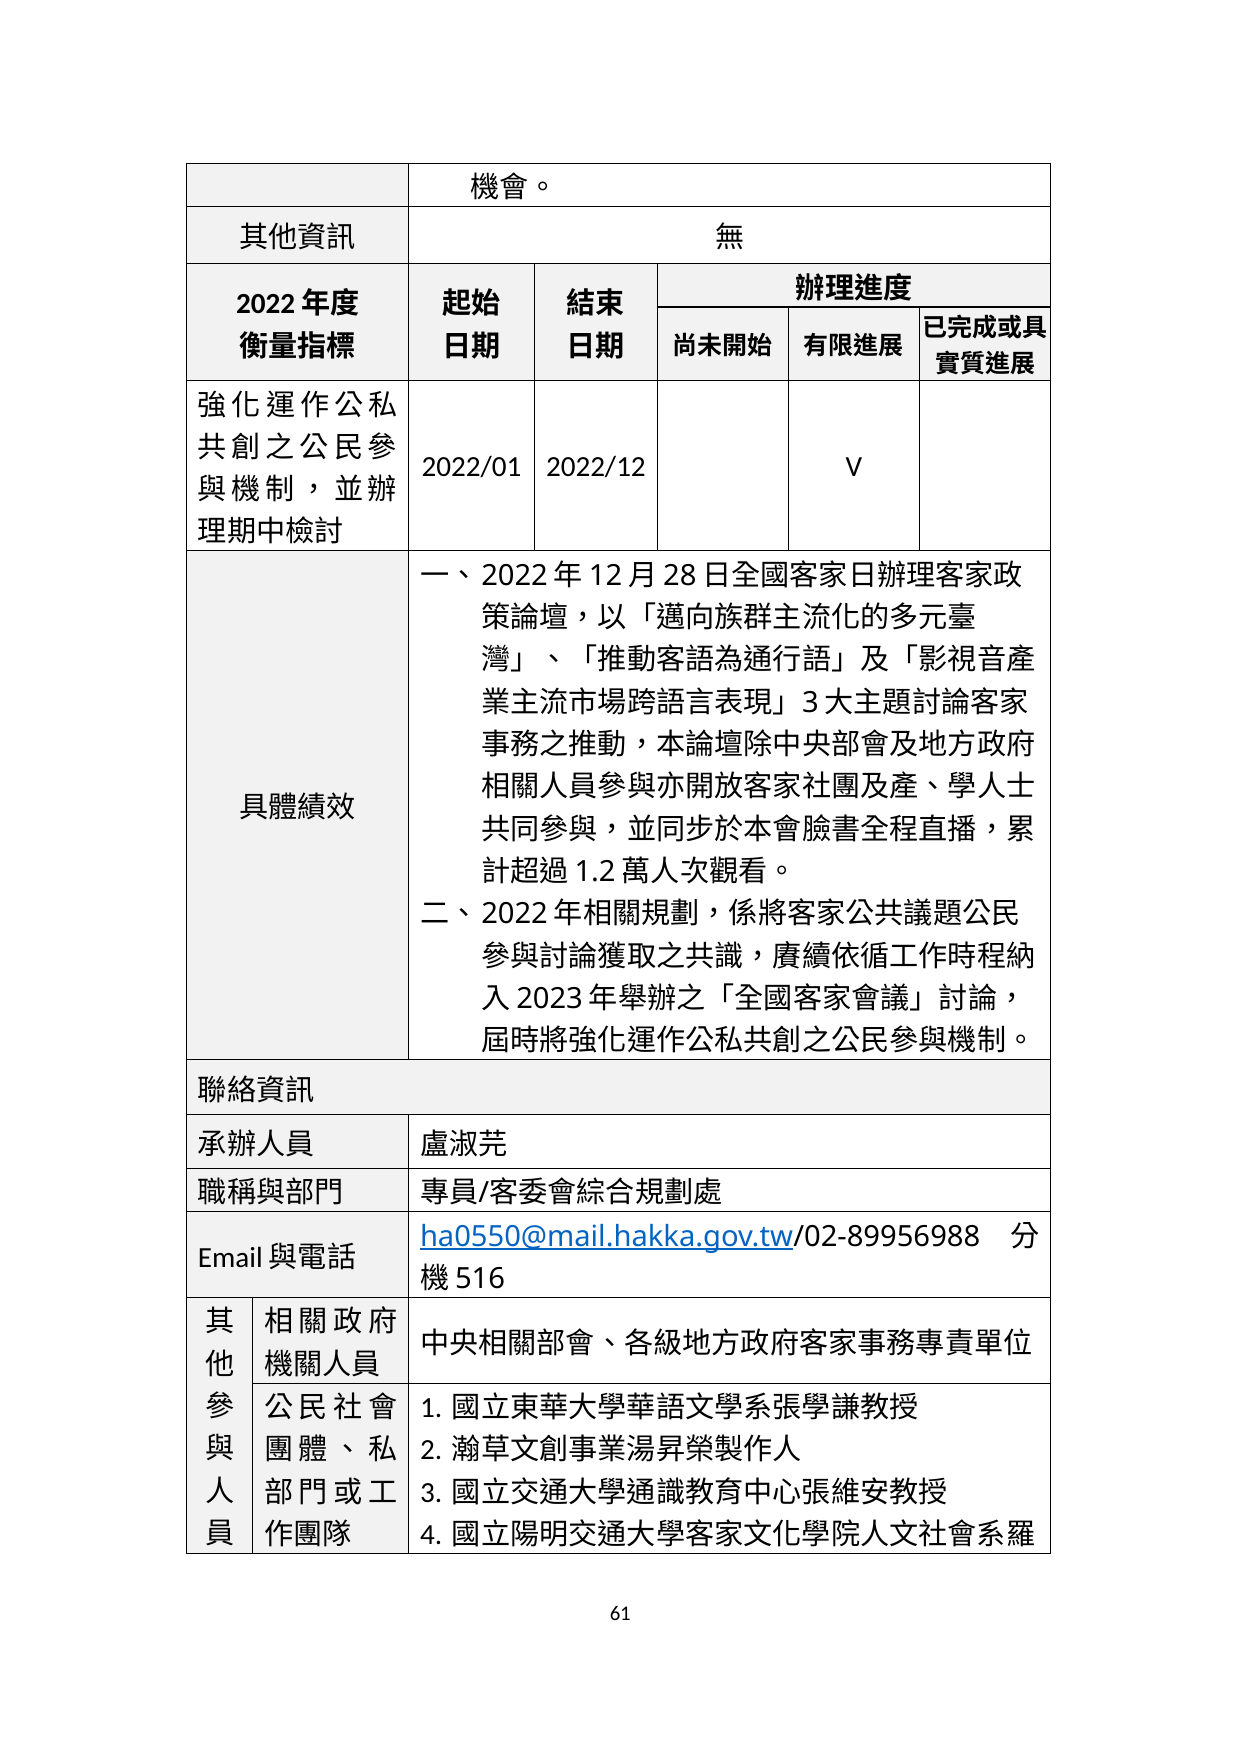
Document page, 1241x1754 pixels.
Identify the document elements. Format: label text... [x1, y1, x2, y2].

table_cell 已完成或具實質進展 [920, 308, 1050, 380]
table_cell 專員/客委會綜合規劃處 [409, 1169, 1050, 1211]
table_cell 無 [409, 207, 1050, 263]
table_cell 本承諾事項將強化公私協力共創公民參與機制，主動關注民眾需求，並增加民眾參與客家公共事務之契機。 有助於完善各項客家公共政策之完整度，並提升民間共同參與，促使社會大眾更加關注客家族群發展議題。 創造更多民眾直接參與客家公共事務發展之機會。 [409, 164, 1050, 206]
table_cell Email與電話 [187, 1212, 408, 1297]
table_cell [920, 381, 1050, 550]
table_cell ha0550@mail.hakka.gov.tw/02-89956988分機516 [409, 1212, 1050, 1297]
table_cell 尚未開始 [658, 308, 788, 380]
table_cell 中央相關部會、各級地方政府客家事務專責單位 [409, 1298, 1050, 1383]
table_cell 起始 日期 [409, 264, 534, 380]
table_cell 具體績效 [187, 551, 408, 1059]
table_cell 結束 日期 [535, 264, 657, 380]
table_cell 強化運作公私共創之公民參與機制，並辦理期中檢討 [187, 381, 408, 550]
table_cell 聯絡資訊 [187, 1060, 1050, 1114]
table_cell 公民社會團體、私部門或工作團隊 [253, 1384, 408, 1553]
table_cell 相關政府機關人員 [253, 1298, 408, 1383]
table_cell 其他參與人員 [187, 1298, 252, 1553]
table_cell 2022年度 衡量指標 [187, 264, 408, 380]
table_cell 2022/01 [409, 381, 534, 550]
table_cell [187, 164, 408, 206]
table_cell V [789, 381, 919, 550]
table_cell 盧淑芫 [409, 1115, 1050, 1168]
table_cell 其他資訊 [187, 207, 408, 263]
table_cell 職稱與部門 [187, 1169, 408, 1211]
table_cell 辦理進度 [658, 264, 1050, 306]
table_cell 承辦人員 [187, 1115, 408, 1168]
table_cell 有限進展 [789, 308, 919, 380]
table_cell 國立東華大學華語文學系張學謙教授 瀚草文創事業湯昇榮製作人 國立交通大學通識教育中心張維安教授 國立陽明交通大學客家文化學院人文社會系羅 [409, 1384, 1050, 1553]
table_cell [658, 381, 788, 550]
table_cell 2022年12月28日全國客家日辦理客家政策論壇，以「邁向族群主流化的多元臺灣」、「推動客語為通行語」及「影視音產業主流市場跨語言表現」3大主題討論客家事務之推動，本論壇除中央部會及地方政府相關人員參與亦開放客家社團及產、學人士共同參與，並同步於本會臉書全程直播，累計超過1.2萬人次觀看。 2022年相關規劃，係將客家公共議題公民參與討論獲取之共識，賡續依循工作時程納入2023年舉辦之「全國客家會議」討論，屆時將強化運作公私共創之公民參與機制。 [409, 551, 1050, 1059]
table_cell 2022/12 [535, 381, 657, 550]
